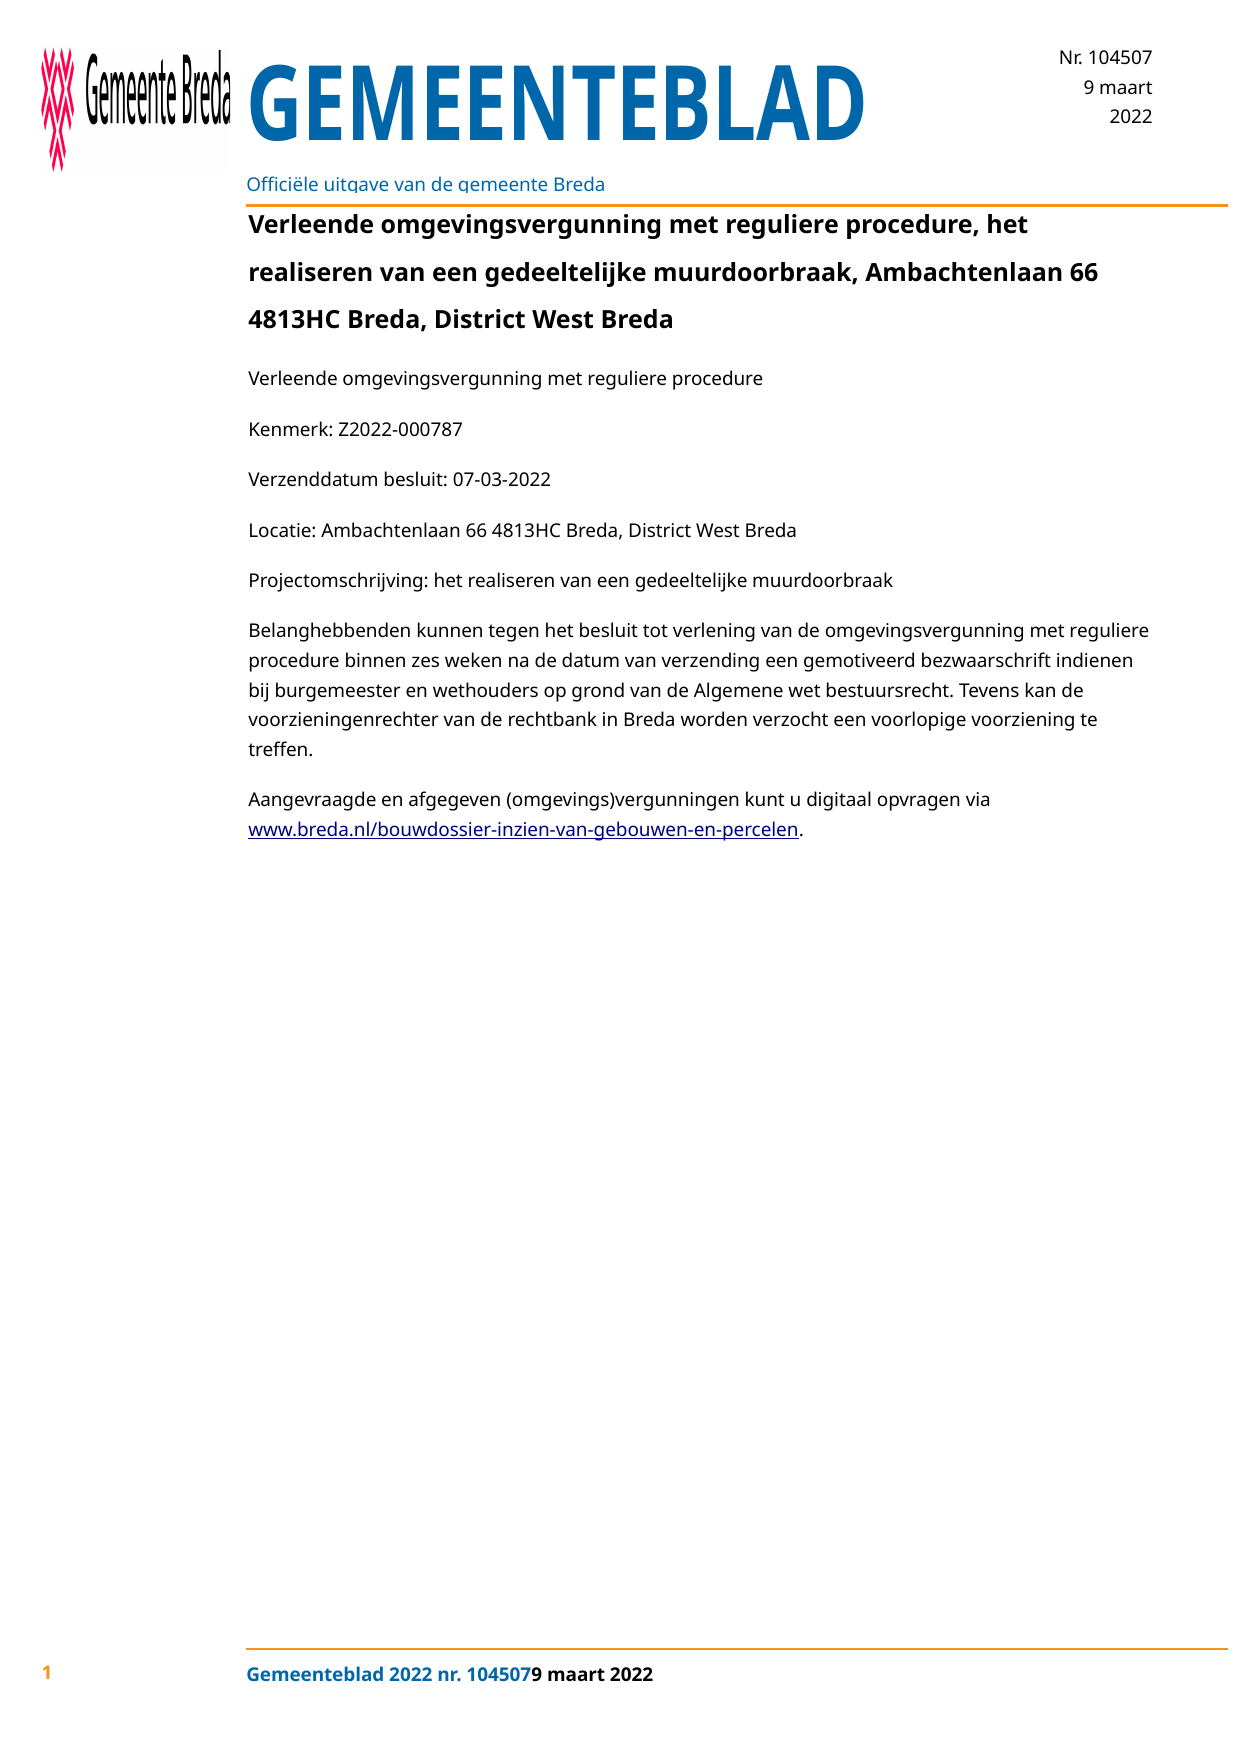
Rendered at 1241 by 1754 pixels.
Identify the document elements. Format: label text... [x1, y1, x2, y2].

text Aangevraagde en afgegeven (omgevings)vergunningen kunt u digitaal opvragen via www.breda.nl/bouwdossier-inzien-van-gebouwen-en-percelen. [248, 786, 1152, 842]
text Verleende omgevingsvergunning met reguliere procedure [248, 366, 1152, 391]
text Locatie: Ambachtenlaan 66 4813HC Breda, District West Breda [248, 517, 1152, 542]
picture [41, 47, 231, 172]
text Kenmerk: Z2022-000787 [248, 416, 1152, 442]
text Verzenddatum besluit: 07-03-2022 [248, 466, 1152, 492]
text Verleende omgevingsvergunning met reguliere procedure, het realiseren van een gedeeltelijke muurdoorbraak, Ambachtenlaan 66 4813HC Breda, District West Breda [248, 207, 1152, 336]
text Projectomschrijving: het realiseren van een gedeeltelijke muurdoorbraak [248, 567, 1152, 593]
text Belanghebbenden kunnen tegen het besluit tot verlening van de omgevingsvergunning met reguliere procedure binnen zes weken na de datum van verzending een gemotiveerd bezwaarschrift indienen bij burgemeester en wethouders op grond van de Algemene wet bestuursrecht. Tevens kan de voorzieningenrechter van de rechtbank in Breda worden verzocht een voorlopige voorziening te treffen. [248, 618, 1152, 762]
